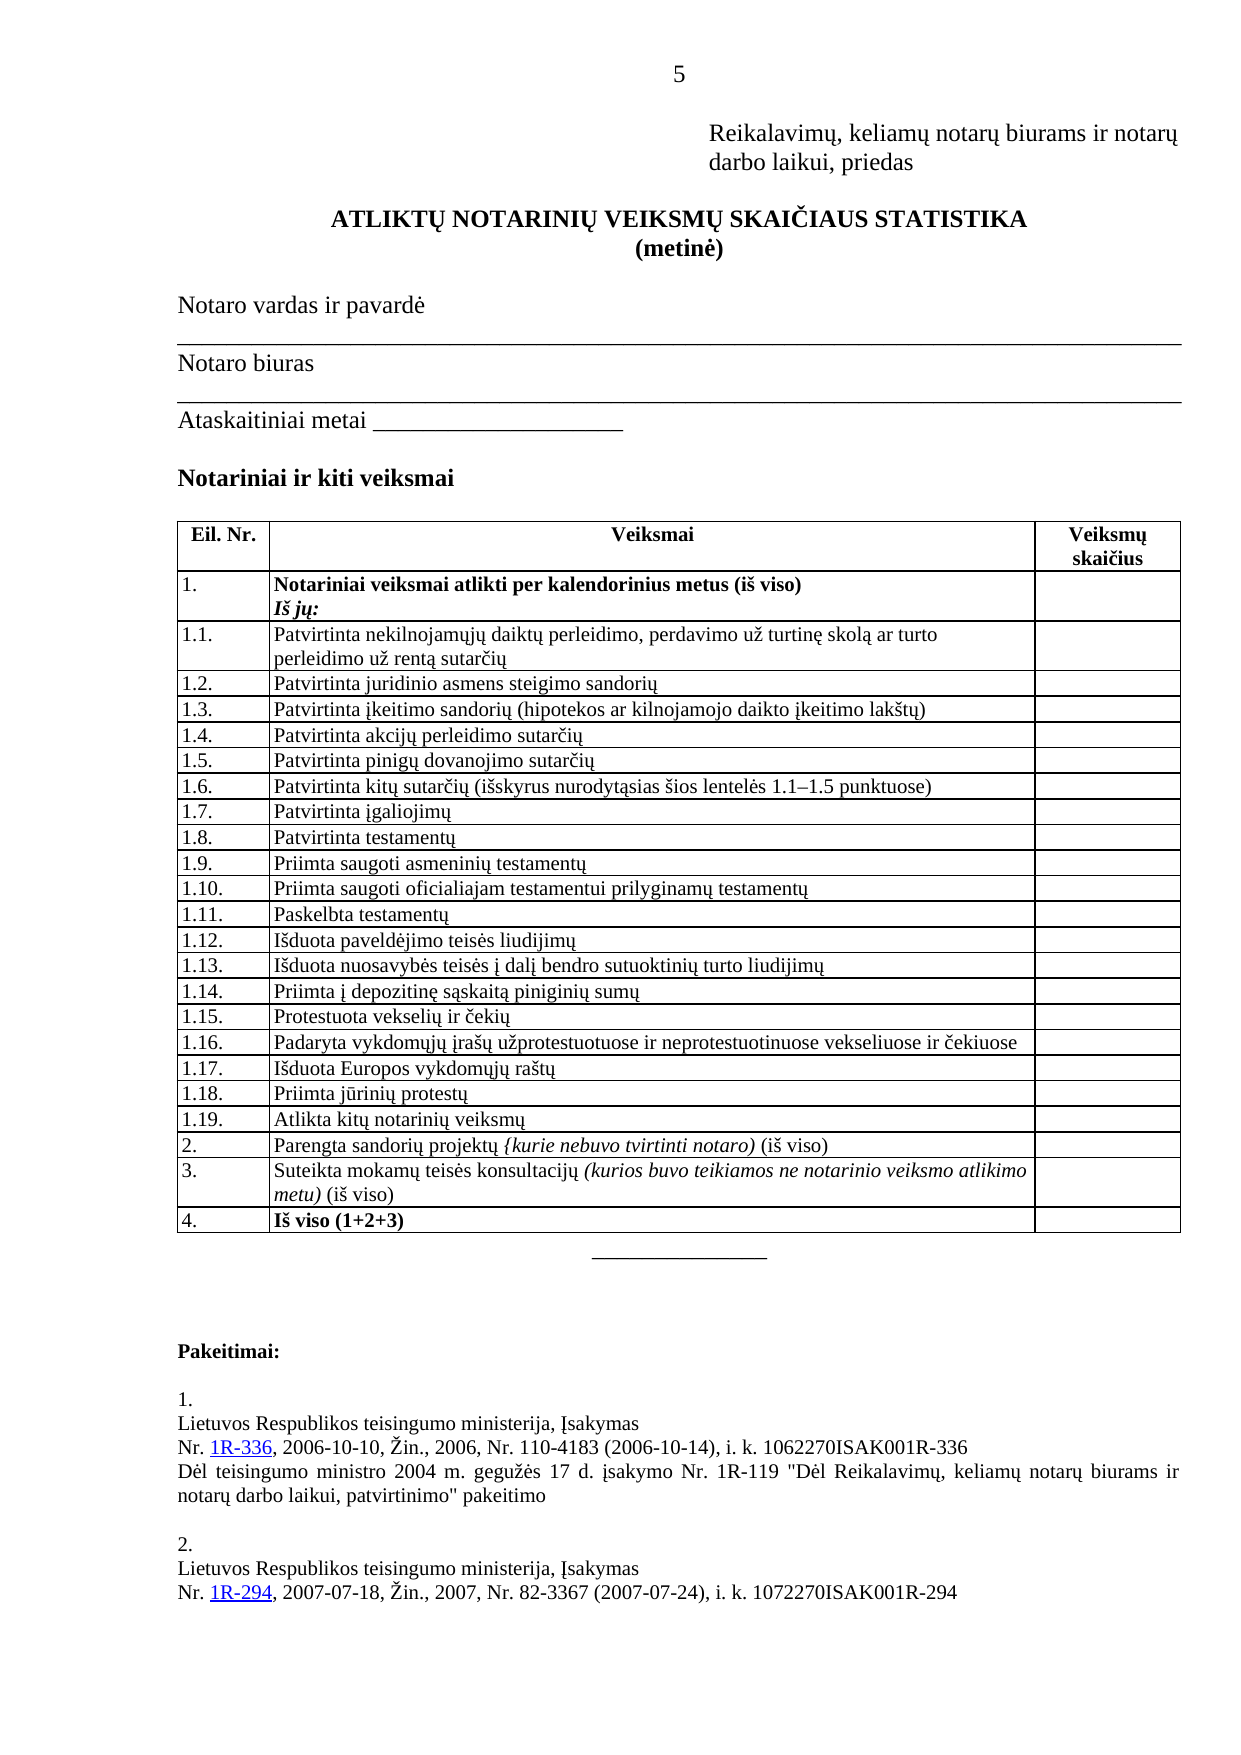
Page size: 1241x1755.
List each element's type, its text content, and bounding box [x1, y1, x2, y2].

table_header Veiksmų skaičius [1036, 522, 1180, 570]
table_cell Suteikta mokamų teisės konsultacijų (kurios buvo teikiamos ne notarinio veiksmo atlikimo metu) (iš viso) [270, 1158, 1034, 1206]
table_cell 1.6. [178, 774, 269, 798]
table_cell [1036, 697, 1180, 721]
table_cell Patvirtinta testamentų [270, 825, 1034, 849]
table_cell [1036, 774, 1180, 798]
table_cell Patvirtinta pinigų dovanojimo sutarčių [270, 748, 1034, 772]
table_cell Padaryta vykdomųjų įrašų užprotestuotuose ir neprotestuotinuose vekseliuose ir čekiuose [270, 1030, 1034, 1054]
text Lietuvos Respublikos teisingumo ministerija, Įsakymas [177, 1556, 1181, 1580]
table_cell [1036, 1005, 1180, 1028]
text Lietuvos Respublikos teisingumo ministerija, Įsakymas [177, 1411, 1181, 1435]
table_cell 1.9. [178, 851, 269, 875]
table_cell 3. [178, 1158, 269, 1206]
table_cell [1036, 876, 1180, 900]
table_cell 1.2. [178, 671, 269, 695]
table_cell Notariniai veiksmai atlikti per kalendorinius metus (iš viso) Iš jų: [270, 572, 1034, 620]
table_cell 1.4. [178, 723, 269, 747]
table_cell 1.13. [178, 953, 269, 977]
table_cell 1. [178, 572, 269, 620]
table_cell [1036, 1081, 1180, 1105]
table_cell Patvirtinta nekilnojamųjų daiktų perleidimo, perdavimo už turtinę skolą ar turto perleidimo už rentą sutarčių [270, 622, 1034, 670]
table_cell 1.5. [178, 748, 269, 772]
table_cell [1036, 1107, 1180, 1131]
table_cell 4. [178, 1208, 269, 1232]
table_cell 1.14. [178, 979, 269, 1003]
text Notaro vardas ir pavardė [177, 291, 1181, 319]
table_cell 1.18. [178, 1081, 269, 1105]
table_header Eil. Nr. [178, 522, 269, 570]
table_cell [1036, 902, 1180, 926]
table_cell 1.11. [178, 902, 269, 926]
text Notaro biuras [177, 348, 1181, 377]
table_cell Priimta saugoti oficialiajam testamentui prilyginamų testamentų [270, 876, 1034, 900]
table_cell Paskelbta testamentų [270, 902, 1034, 926]
table_cell 2. [178, 1133, 269, 1157]
text Nr. 1R-336, 2006-10-10, Žin., 2006, Nr. 110-4183 (2006-10-14), i. k. 1062270ISAK001R-336 [177, 1435, 1181, 1459]
text 1. [177, 1387, 1181, 1411]
table_cell 1.7. [178, 800, 269, 823]
table_cell [1036, 723, 1180, 747]
table_cell Išduota paveldėjimo teisės liudijimų [270, 928, 1034, 952]
table_cell 1.12. [178, 928, 269, 952]
table_cell [1036, 800, 1180, 823]
table_cell Iš viso (1+2+3) [270, 1208, 1034, 1232]
table_cell Priimta į depozitinę sąskaitą piniginių sumų [270, 979, 1034, 1003]
table_cell [1036, 825, 1180, 849]
table_cell Patvirtinta juridinio asmens steigimo sandorių [270, 671, 1034, 695]
table_cell 1.10. [178, 876, 269, 900]
table_cell Patvirtinta įkeitimo sandorių (hipotekos ar kilnojamojo daikto įkeitimo lakštų) [270, 697, 1034, 721]
table_cell [1036, 928, 1180, 952]
table_cell [1036, 671, 1180, 695]
table_cell [1036, 1030, 1180, 1054]
table_cell 1.8. [178, 825, 269, 849]
table_header Veiksmai [270, 522, 1034, 570]
text darbo laikui, priedas [177, 147, 1181, 176]
table_cell Patvirtinta įgaliojimų [270, 800, 1034, 823]
text (metinė) [177, 233, 1181, 262]
text 2. [177, 1532, 1181, 1556]
table_cell Išduota Europos vykdomųjų raštų [270, 1056, 1034, 1080]
table_cell 1.19. [178, 1107, 269, 1131]
text ATLIKTŲ NOTARINIŲ VEIKSMŲ SKAIČIAUS STATISTIKA [177, 204, 1181, 233]
text Notariniai ir kiti veiksmai [177, 463, 1181, 492]
table_cell Patvirtinta akcijų perleidimo sutarčių [270, 723, 1034, 747]
table_cell Parengta sandorių projektų {kurie nebuvo tvirtinti notaro) (iš viso) [270, 1133, 1034, 1157]
table_cell 1.17. [178, 1056, 269, 1080]
table_cell [1036, 748, 1180, 772]
table_cell [1036, 851, 1180, 875]
table_cell [1036, 1056, 1180, 1080]
text ______________ [177, 1233, 1181, 1262]
table_cell Išduota nuosavybės teisės į dalį bendro sutuoktinių turto liudijimų [270, 953, 1034, 977]
table_cell Patvirtinta kitų sutarčių (išskyrus nurodytąsias šios lentelės 1.1–1.5 punktuose) [270, 774, 1034, 798]
text Pakeitimai: [177, 1339, 1181, 1363]
text Dėl teisingumo ministro 2004 m. gegužės 17 d. įsakymo Nr. 1R-119 "Dėl Reikalavimų, keliamų notarų biurams ir notarų darbo laikui, patvirtinimo" pakeitimo [177, 1459, 1181, 1507]
table_cell [1036, 1208, 1180, 1232]
text Nr. 1R-294, 2007-07-18, Žin., 2007, Nr. 82-3367 (2007-07-24), i. k. 1072270ISAK001R-294 [177, 1580, 1181, 1604]
text Reikalavimų, keliamų notarų biurams ir notarų [709, 118, 1181, 147]
text Ataskaitiniai metai ____________________ [177, 406, 1181, 434]
table_cell 1.1. [178, 622, 269, 670]
table_cell [1036, 953, 1180, 977]
table_cell 1.3. [178, 697, 269, 721]
table_cell Priimta jūrinių protestų [270, 1081, 1034, 1105]
table_cell 1.15. [178, 1005, 269, 1028]
table_cell Priimta saugoti asmeninių testamentų [270, 851, 1034, 875]
table_cell [1036, 572, 1180, 620]
table_cell [1036, 979, 1180, 1003]
table_cell [1036, 1133, 1180, 1157]
table_cell [1036, 1158, 1180, 1206]
table_cell Atlikta kitų notarinių veiksmų [270, 1107, 1034, 1131]
table_cell 1.16. [178, 1030, 269, 1054]
table_cell Protestuota vekselių ir čekių [270, 1005, 1034, 1028]
table_cell [1036, 622, 1180, 670]
